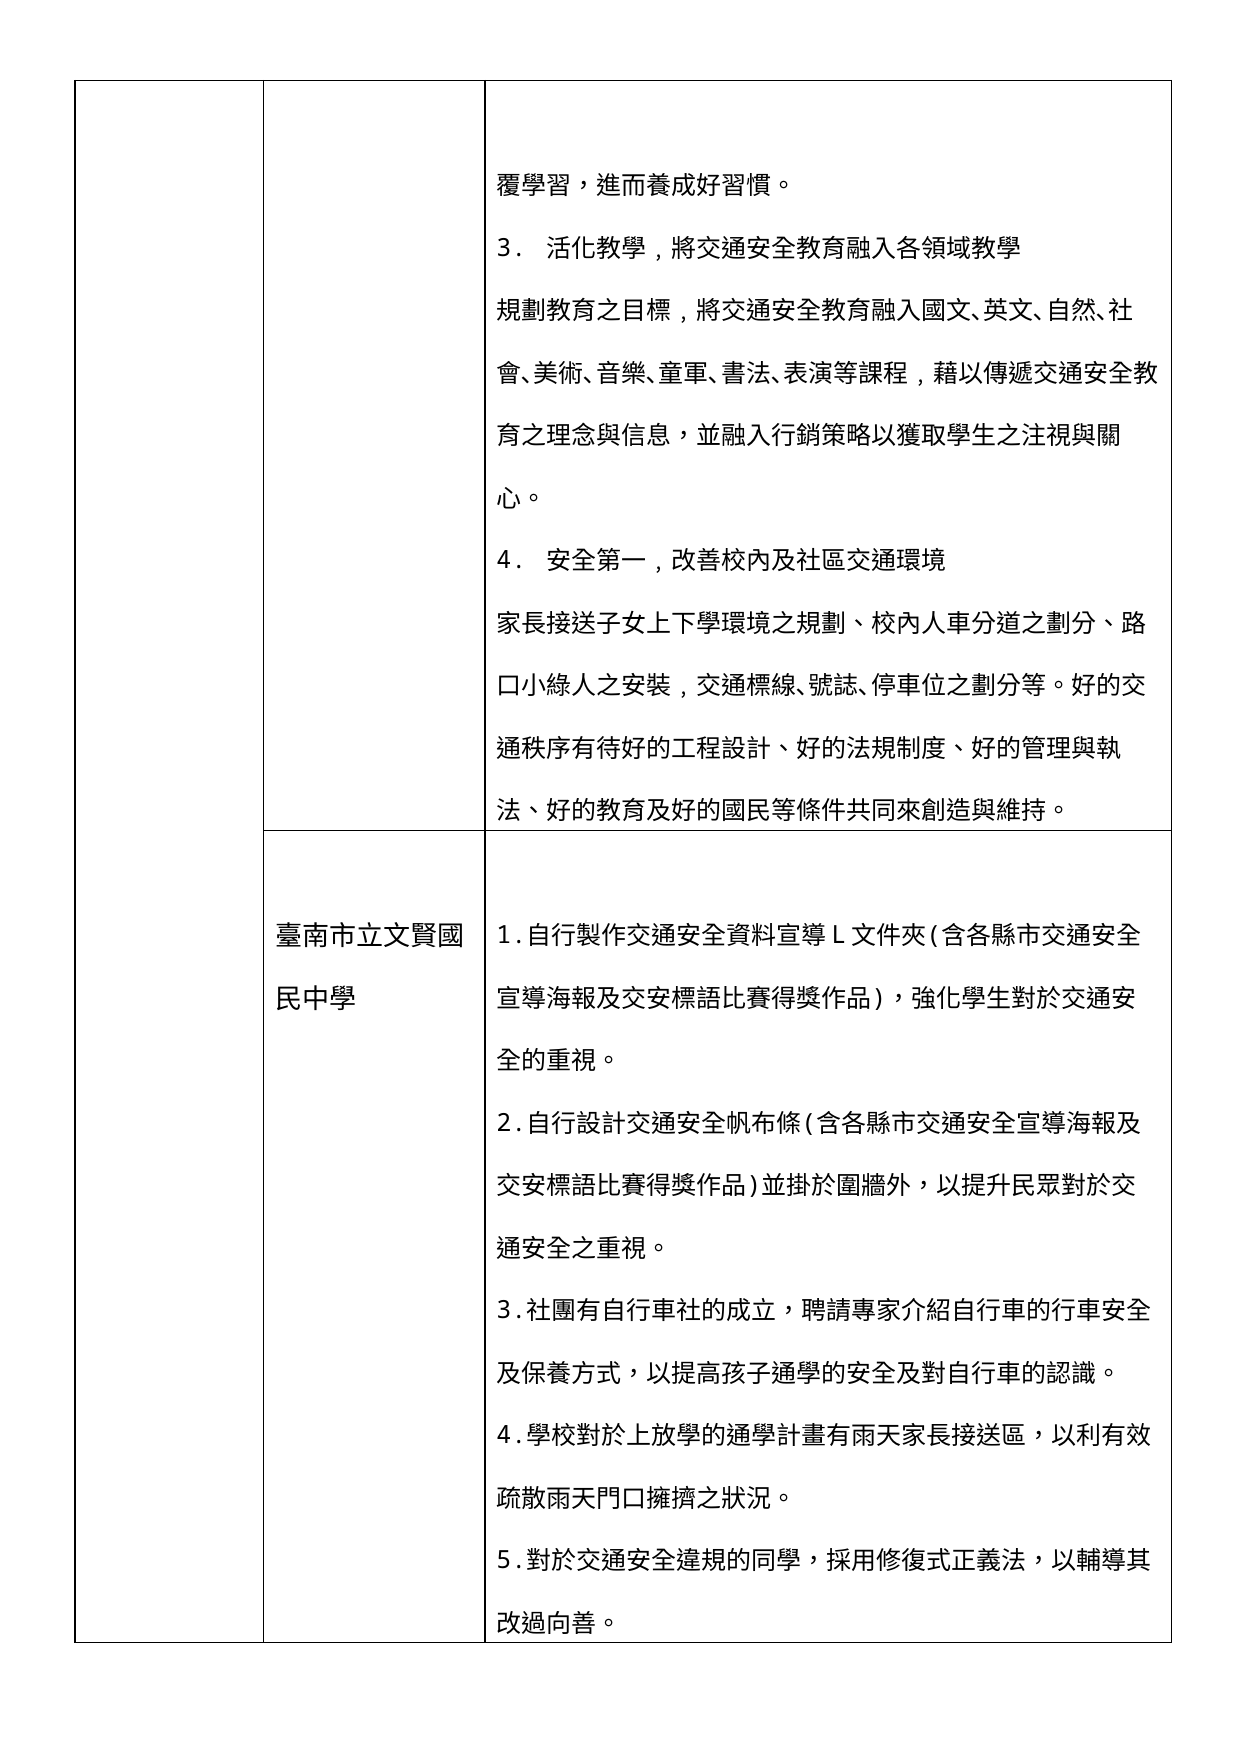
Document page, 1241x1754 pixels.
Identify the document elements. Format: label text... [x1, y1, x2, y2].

table_cell 臺南市立文賢國民中學 [264, 831, 484, 1642]
table_cell 覆學習，進而養成好習慣。 3. 活化教學﹐將交通安全教育融入各領域教學 規劃教育之目標﹐將交通安全教育融入國文､英文､自然､社會､美術､音樂､童軍､書法､表演等課程﹐藉以傳遞交通安全教育之理念與信息，並融入行銷策略以獲取學生之注視與關心。 4. 安全第一﹐改善校內及社區交通環境 家長接送子女上下學環境之規劃、校內人車分道之劃分、路口小綠人之安裝﹐交通標線､號誌､停車位之劃分等。好的交通秩序有待好的工程設計、好的法規制度、好的管理與執法、好的教育及好的國民等條件共同來創造與維持。 [486, 81, 1171, 830]
table_cell 1.自行製作交通安全資料宣導L文件夾(含各縣市交通安全宣導海報及交安標語比賽得獎作品)，強化學生對於交通安全的重視。 2.自行設計交通安全帆布條(含各縣市交通安全宣導海報及交安標語比賽得獎作品)並掛於圍牆外，以提升民眾對於交通安全之重視。 3.社團有自行車社的成立，聘請專家介紹自行車的行車安全及保養方式，以提高孩子通學的安全及對自行車的認識。 4.學校對於上放學的通學計畫有雨天家長接送區，以利有效疏散雨天門口擁擠之狀況。 5.對於交通安全違規的同學，採用修復式正義法，以輔導其改過向善。 [486, 831, 1171, 1642]
table_cell [264, 81, 484, 830]
table_cell [76, 81, 263, 1642]
